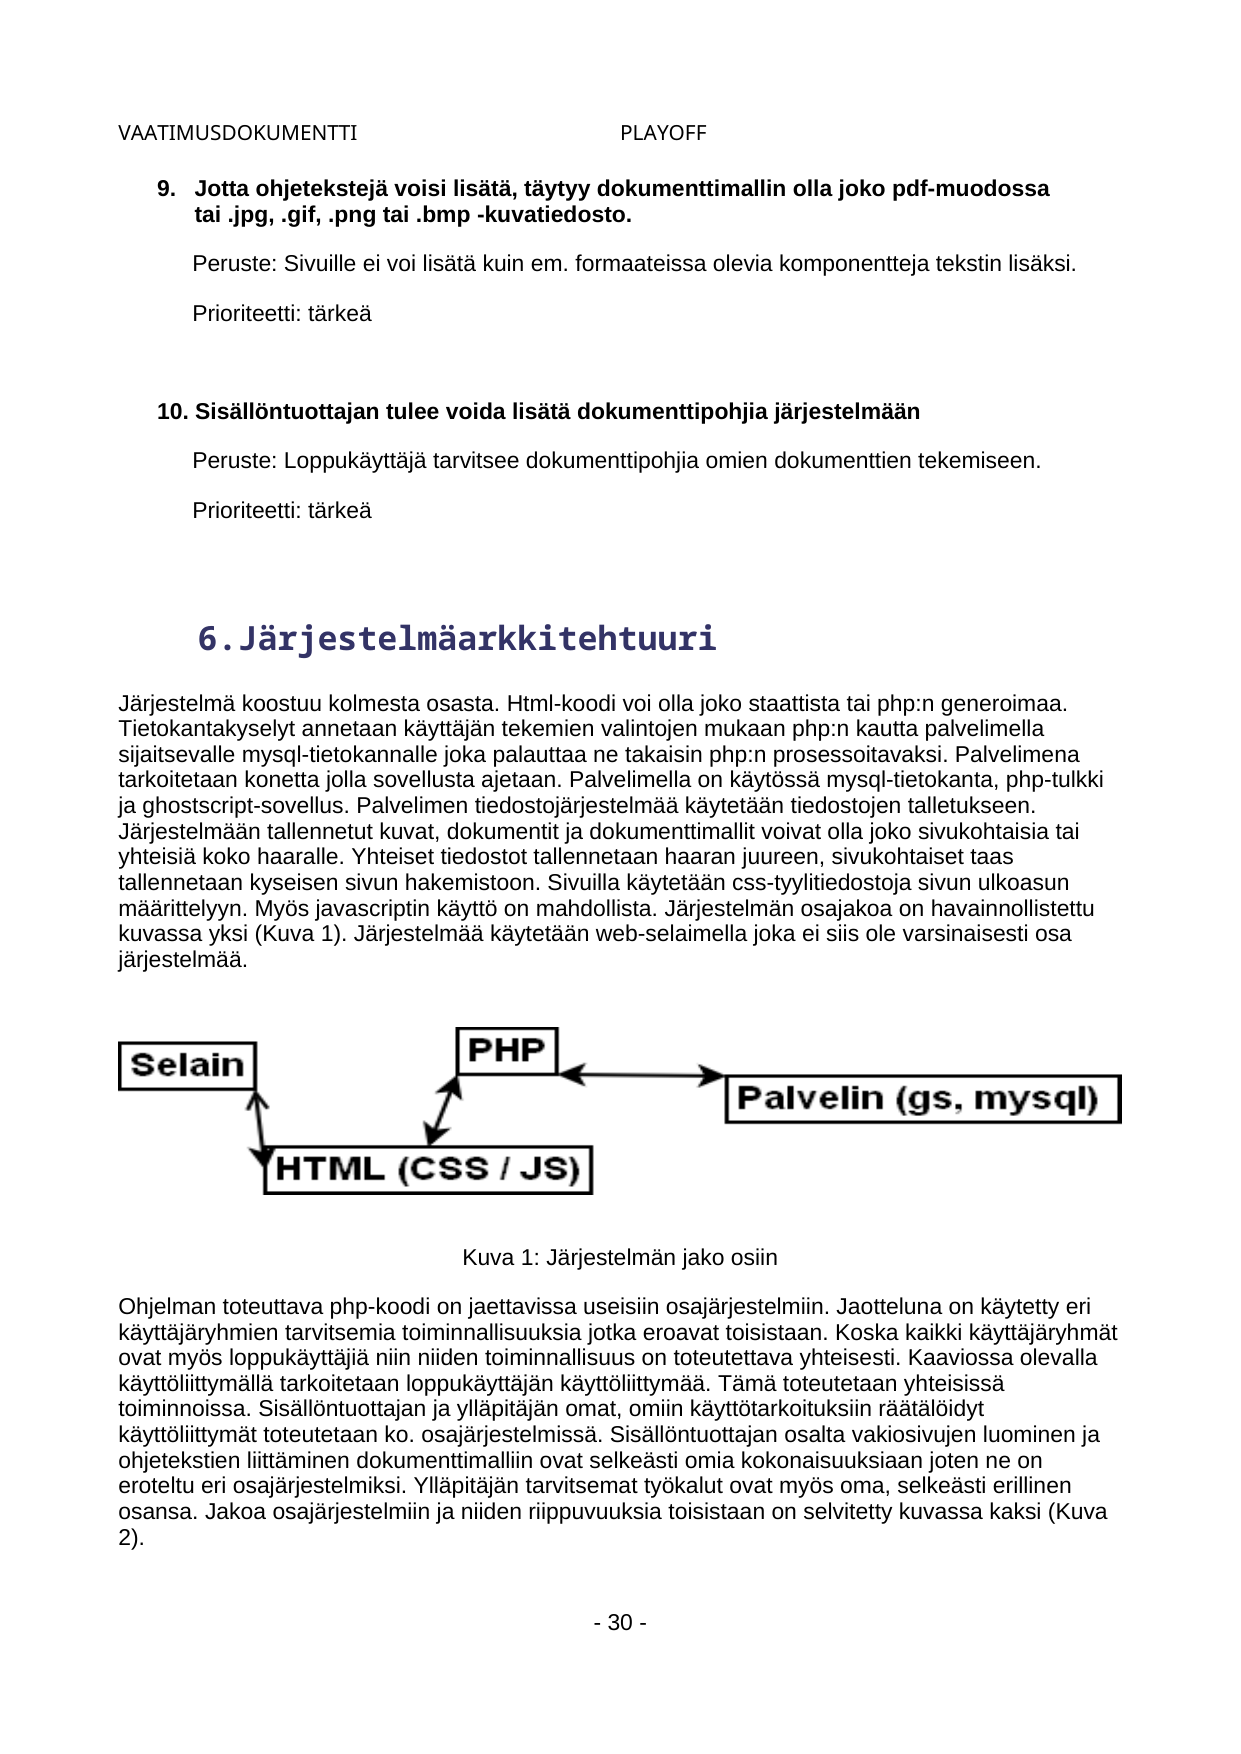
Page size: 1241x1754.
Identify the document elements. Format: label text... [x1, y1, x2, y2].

text Prioriteetti: tärkeä [192, 300, 1122, 326]
text Peruste: Sivuille ei voi lisätä kuin em. formaateissa olevia komponentteja tekstin lisäksi. [192, 251, 1122, 277]
text Kuva 1: Järjestelmän jako osiin [118, 1244, 1122, 1270]
text Järjestelmä koostuu kolmesta osasta. Html-koodi voi olla joko staattista tai php:n generoimaa. Tietokantakyselyt annetaan käyttäjän tekemien valintojen mukaan php:n kautta palvelimella sijaitsevalle mysql-tietokannalle joka palauttaa ne takaisin php:n prosessoitavaksi. Palvelimena tarkoitetaan konetta jolla sovellusta ajetaan. Palvelimella on käytössä mysql-tietokanta, php-tulkki ja ghostscript-sovellus. Palvelimen tiedostojärjestelmää käytetään tiedostojen talletukseen. Järjestelmään tallennetut kuvat, dokumentit ja dokumenttimallit voivat olla joko sivukohtaisia tai yhteisiä koko haaralle. Yhteiset tiedostot tallennetaan haaran juureen, sivukohtaiset taas tallennetaan kyseisen sivun hakemistoon. Sivuilla käytetään css-tyylitiedostoja sivun ulkoasun määrittelyyn. Myös javascriptin käyttö on mahdollista. Järjestelmän osajakoa on havainnollistettu kuvassa yksi (Kuva 1). Järjestelmää käytetään web-selaimella joka ei siis ole varsinaisesti osa järjestelmää. [118, 690, 1122, 972]
picture [118, 1027, 1122, 1195]
text Ohjelman toteuttava php-koodi on jaettavissa useisiin osajärjestelmiin. Jaotteluna on käytetty eri käyttäjäryhmien tarvitsemia toiminnallisuuksia jotka eroavat toisistaan. Koska kaikki käyttäjäryhmät ovat myös loppukäyttäjiä niin niiden toiminnallisuus on toteutettava yhteisesti. Kaaviossa olevalla käyttöliittymällä tarkoitetaan loppukäyttäjän käyttöliittymää. Tämä toteutetaan yhteisissä toiminnoissa. Sisällöntuottajan ja ylläpitäjän omat, omiin käyttötarkoituksiin räätälöidyt käyttöliittymät toteutetaan ko. osajärjestelmissä. Sisällöntuottajan osalta vakiosivujen luominen ja ohjetekstien liittäminen dokumenttimalliin ovat selkeästi omia kokonaisuuksiaan joten ne on eroteltu eri osajärjestelmiksi. Ylläpitäjän tarvitsemat työkalut ovat myös oma, selkeästi erillinen osansa. Jakoa osajärjestelmiin ja niiden riippuvuuksia toisistaan on selvitetty kuvassa kaksi (Kuva 2). [118, 1293, 1122, 1550]
list Jotta ohjetekstejä voisi lisätä, täytyy dokumenttimallin olla joko pdf-muodossa tai .jpg, .gif, .png tai .bmp -kuvatiedosto. [157, 176, 1122, 227]
subtitle Järjestelmäarkkitehtuuri [177, 615, 1033, 660]
list Sisällöntuottajan tulee voida lisätä dokumenttipohjia järjestelmään [157, 399, 1122, 424]
text Peruste: Loppukäyttäjä tarvitsee dokumenttipohjia omien dokumenttien tekemiseen. [192, 448, 1122, 474]
text Prioriteetti: tärkeä [192, 497, 1122, 523]
